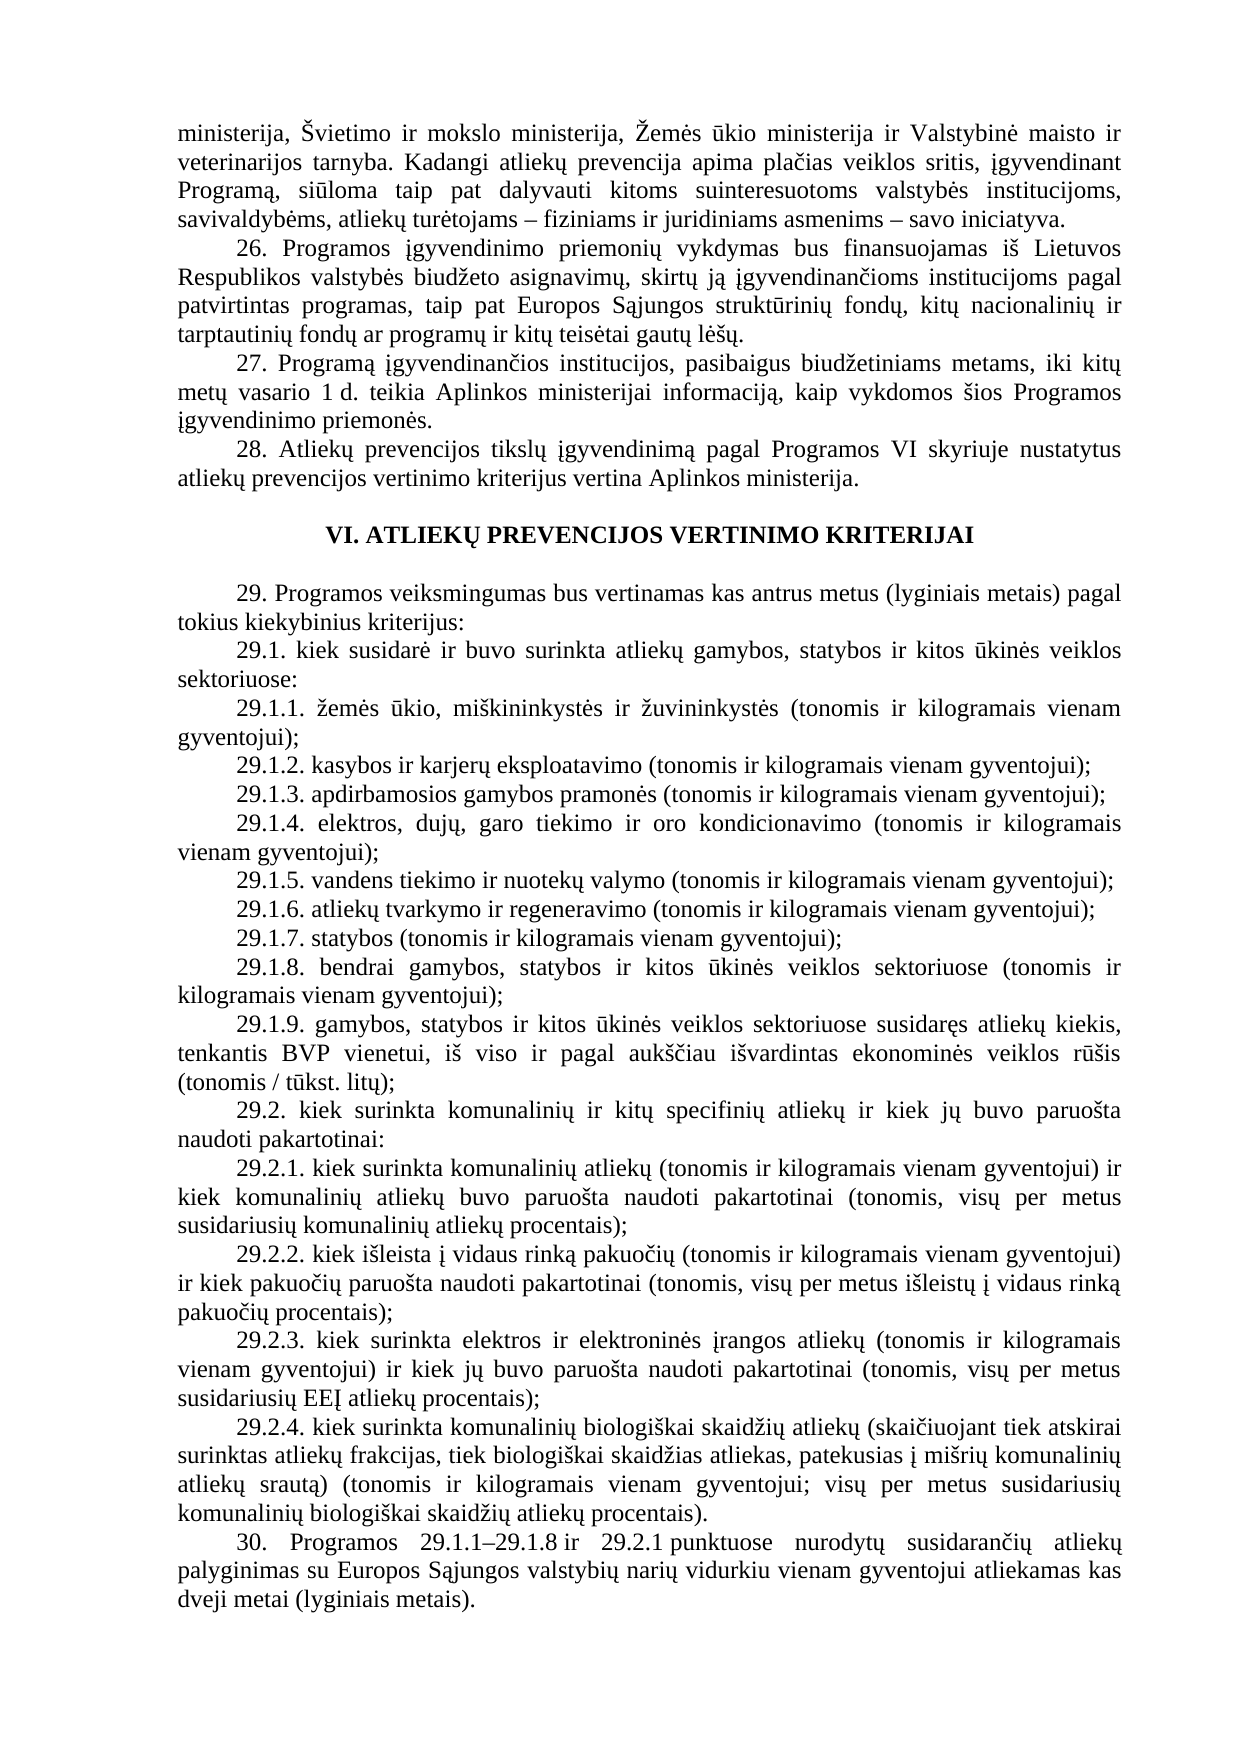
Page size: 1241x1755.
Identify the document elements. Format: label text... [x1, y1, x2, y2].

text 30. Programos 29.1.1–29.1.8 ir 29.2.1 punktuose nurodytų susidarančių atliekų palyginimas su Europos Sąjungos valstybių narių vidurkiu vienam gyventojui atliekamas kas dveji metai (lyginiais metais). [177, 1527, 1122, 1613]
text 29.1.9. gamybos, statybos ir kitos ūkinės veiklos sektoriuose susidaręs atliekų kiekis, tenkantis BVP vienetui, iš viso ir pagal aukščiau išvardintas ekonominės veiklos rūšis (tonomis / tūkst. litų); [177, 1009, 1122, 1096]
text 29.1. kiek susidarė ir buvo surinkta atliekų gamybos, statybos ir kitos ūkinės veiklos sektoriuose: [177, 636, 1122, 693]
text 29.2.4. kiek surinkta komunalinių biologiškai skaidžių atliekų (skaičiuojant tiek atskirai surinktas atliekų frakcijas, tiek biologiškai skaidžias atliekas, patekusias į mišrių komunalinių atliekų srautą) (tonomis ir kilogramais vienam gyventojui; visų per metus susidariusių komunalinių biologiškai skaidžių atliekų procentais). [177, 1412, 1122, 1527]
text 29.1.2. kasybos ir karjerų eksploatavimo (tonomis ir kilogramais vienam gyventojui); [177, 751, 1122, 779]
text VI. Atliekų prevencijos VERTINIMO KRITERIJAI [177, 521, 1122, 549]
text 29.2. kiek surinkta komunalinių ir kitų specifinių atliekų ir kiek jų buvo paruošta naudoti pakartotinai: [177, 1096, 1122, 1153]
text 29.1.7. statybos (tonomis ir kilogramais vienam gyventojui); [177, 923, 1122, 952]
text 29.1.3. apdirbamosios gamybos pramonės (tonomis ir kilogramais vienam gyventojui); [177, 779, 1122, 808]
text 26. Programos įgyvendinimo priemonių vykdymas bus finansuojamas iš Lietuvos Respublikos valstybės biudžeto asignavimų, skirtų ją įgyvendinančioms institucijoms pagal patvirtintas programas, taip pat Europos Sąjungos struktūrinių fondų, kitų nacionalinių ir tarptautinių fondų ar programų ir kitų teisėtai gautų lėšų. [177, 233, 1122, 348]
text 29.1.5. vandens tiekimo ir nuotekų valymo (tonomis ir kilogramais vienam gyventojui); [177, 866, 1122, 894]
text 29.1.4. elektros, dujų, garo tiekimo ir oro kondicionavimo (tonomis ir kilogramais vienam gyventojui); [177, 808, 1122, 866]
text 27. Programą įgyvendinančios institucijos, pasibaigus biudžetiniams metams, iki kitų metų vasario 1 d. teikia Aplinkos ministerijai informaciją, kaip vykdomos šios Programos įgyvendinimo priemonės. [177, 348, 1122, 434]
text 28. Atliekų prevencijos tikslų įgyvendinimą pagal Programos VI skyriuje nustatytus atliekų prevencijos vertinimo kriterijus vertina Aplinkos ministerija. [177, 434, 1122, 492]
text 29. Programos veiksmingumas bus vertinamas kas antrus metus (lyginiais metais) pagal tokius kiekybinius kriterijus: [177, 578, 1122, 636]
text 29.1.1. žemės ūkio, miškininkystės ir žuvininkystės (tonomis ir kilogramais vienam gyventojui); [177, 693, 1122, 751]
text 29.2.1. kiek surinkta komunalinių atliekų (tonomis ir kilogramais vienam gyventojui) ir kiek komunalinių atliekų buvo paruošta naudoti pakartotinai (tonomis, visų per metus susidariusių komunalinių atliekų procentais); [177, 1153, 1122, 1239]
text 29.1.6. atliekų tvarkymo ir regeneravimo (tonomis ir kilogramais vienam gyventojui); [177, 894, 1122, 923]
text 29.2.2. kiek išleista į vidaus rinką pakuočių (tonomis ir kilogramais vienam gyventojui) ir kiek pakuočių paruošta naudoti pakartotinai (tonomis, visų per metus išleistų į vidaus rinką pakuočių procentais); [177, 1239, 1122, 1326]
text 29.2.3. kiek surinkta elektros ir elektroninės įrangos atliekų (tonomis ir kilogramais vienam gyventojui) ir kiek jų buvo paruošta naudoti pakartotinai (tonomis, visų per metus susidariusių EEĮ atliekų procentais); [177, 1326, 1122, 1412]
text 29.1.8. bendrai gamybos, statybos ir kitos ūkinės veiklos sektoriuose (tonomis ir kilogramais vienam gyventojui); [177, 952, 1122, 1009]
text ministerija, Švietimo ir mokslo ministerija, Žemės ūkio ministerija ir Valstybinė maisto ir veterinarijos tarnyba. Kadangi atliekų prevencija apima plačias veiklos sritis, įgyvendinant Programą, siūloma taip pat dalyvauti kitoms suinteresuotoms valstybės institucijoms, savivaldybėms, atliekų turėtojams – fiziniams ir juridiniams asmenims – savo iniciatyva. [177, 118, 1122, 233]
